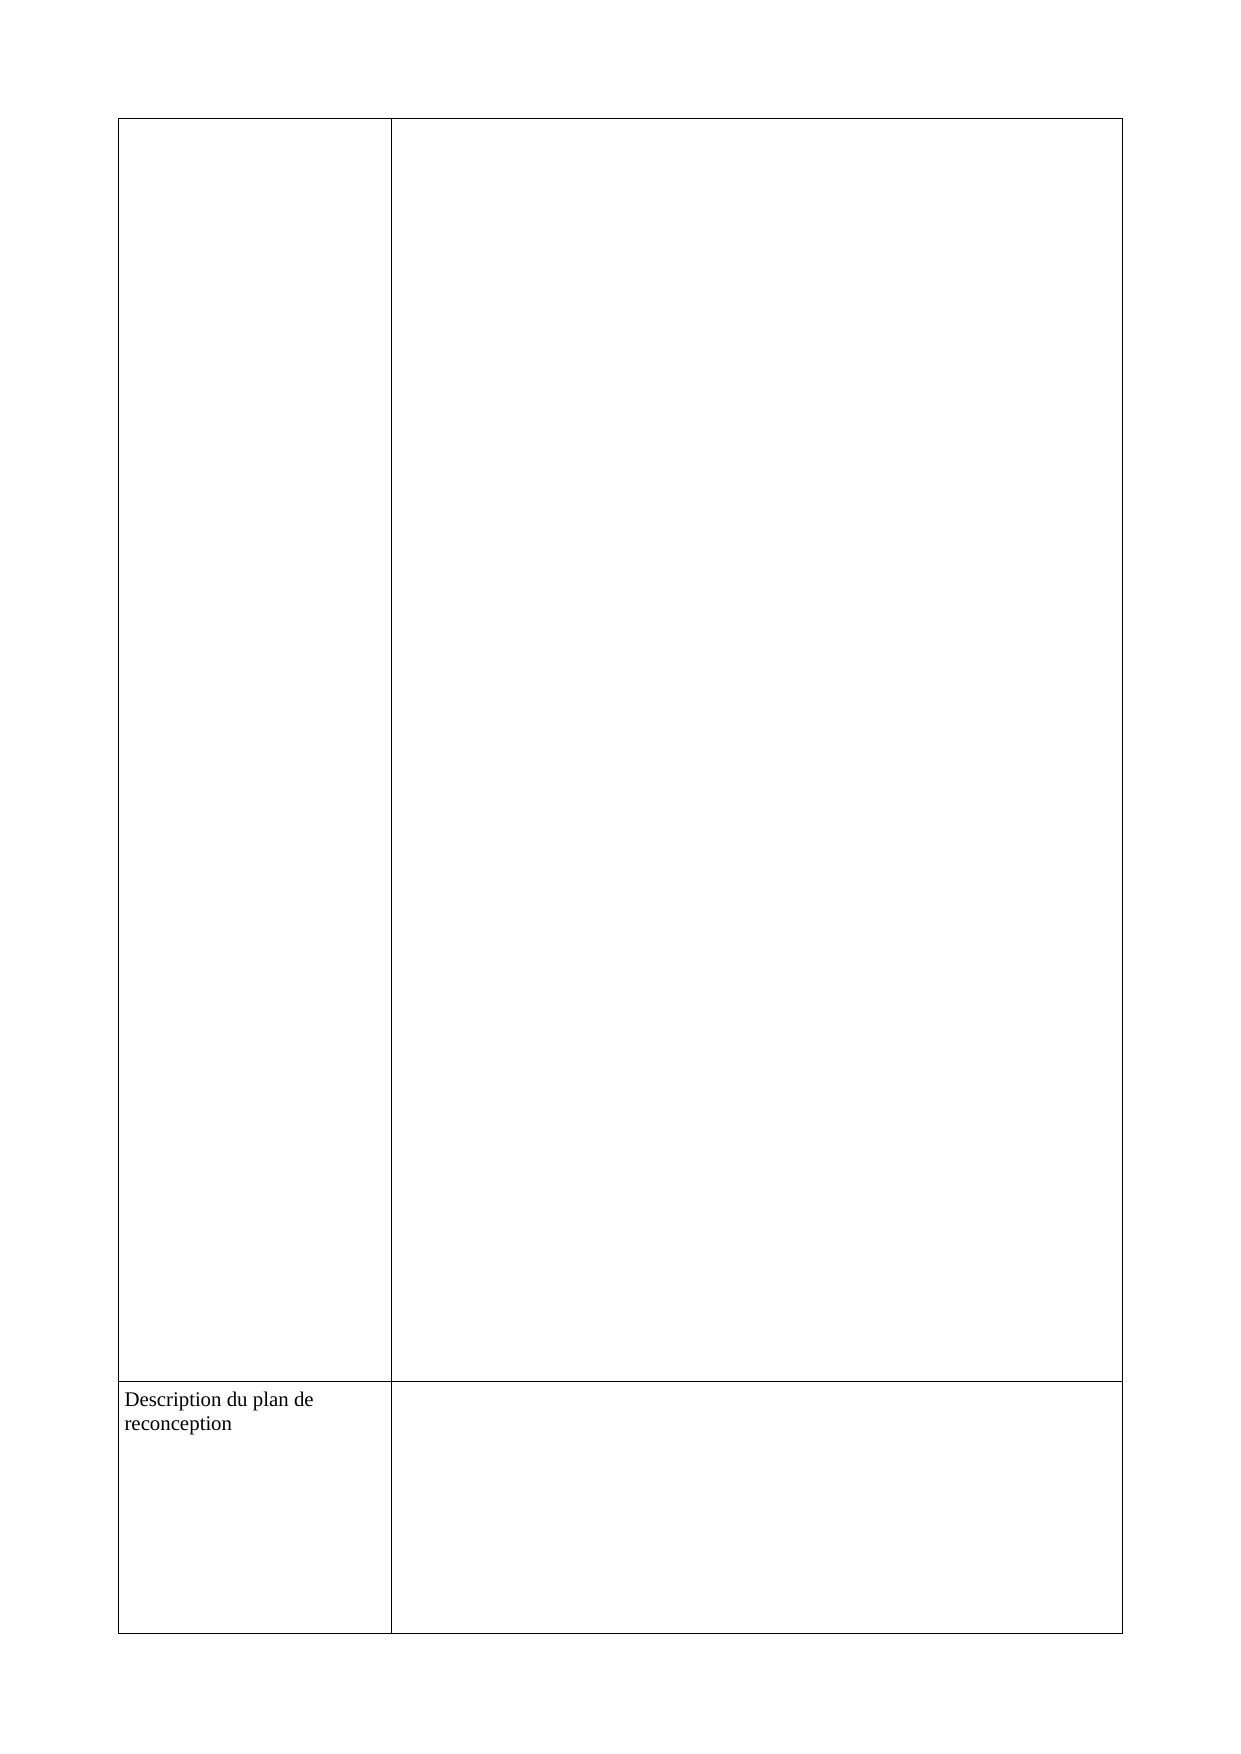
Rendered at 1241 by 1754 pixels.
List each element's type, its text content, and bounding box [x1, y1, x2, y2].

table_cell [392, 119, 1122, 1381]
table_cell Description du plan de reconception [119, 1382, 391, 1633]
table_cell [119, 119, 391, 1381]
table_cell [392, 1382, 1122, 1633]
